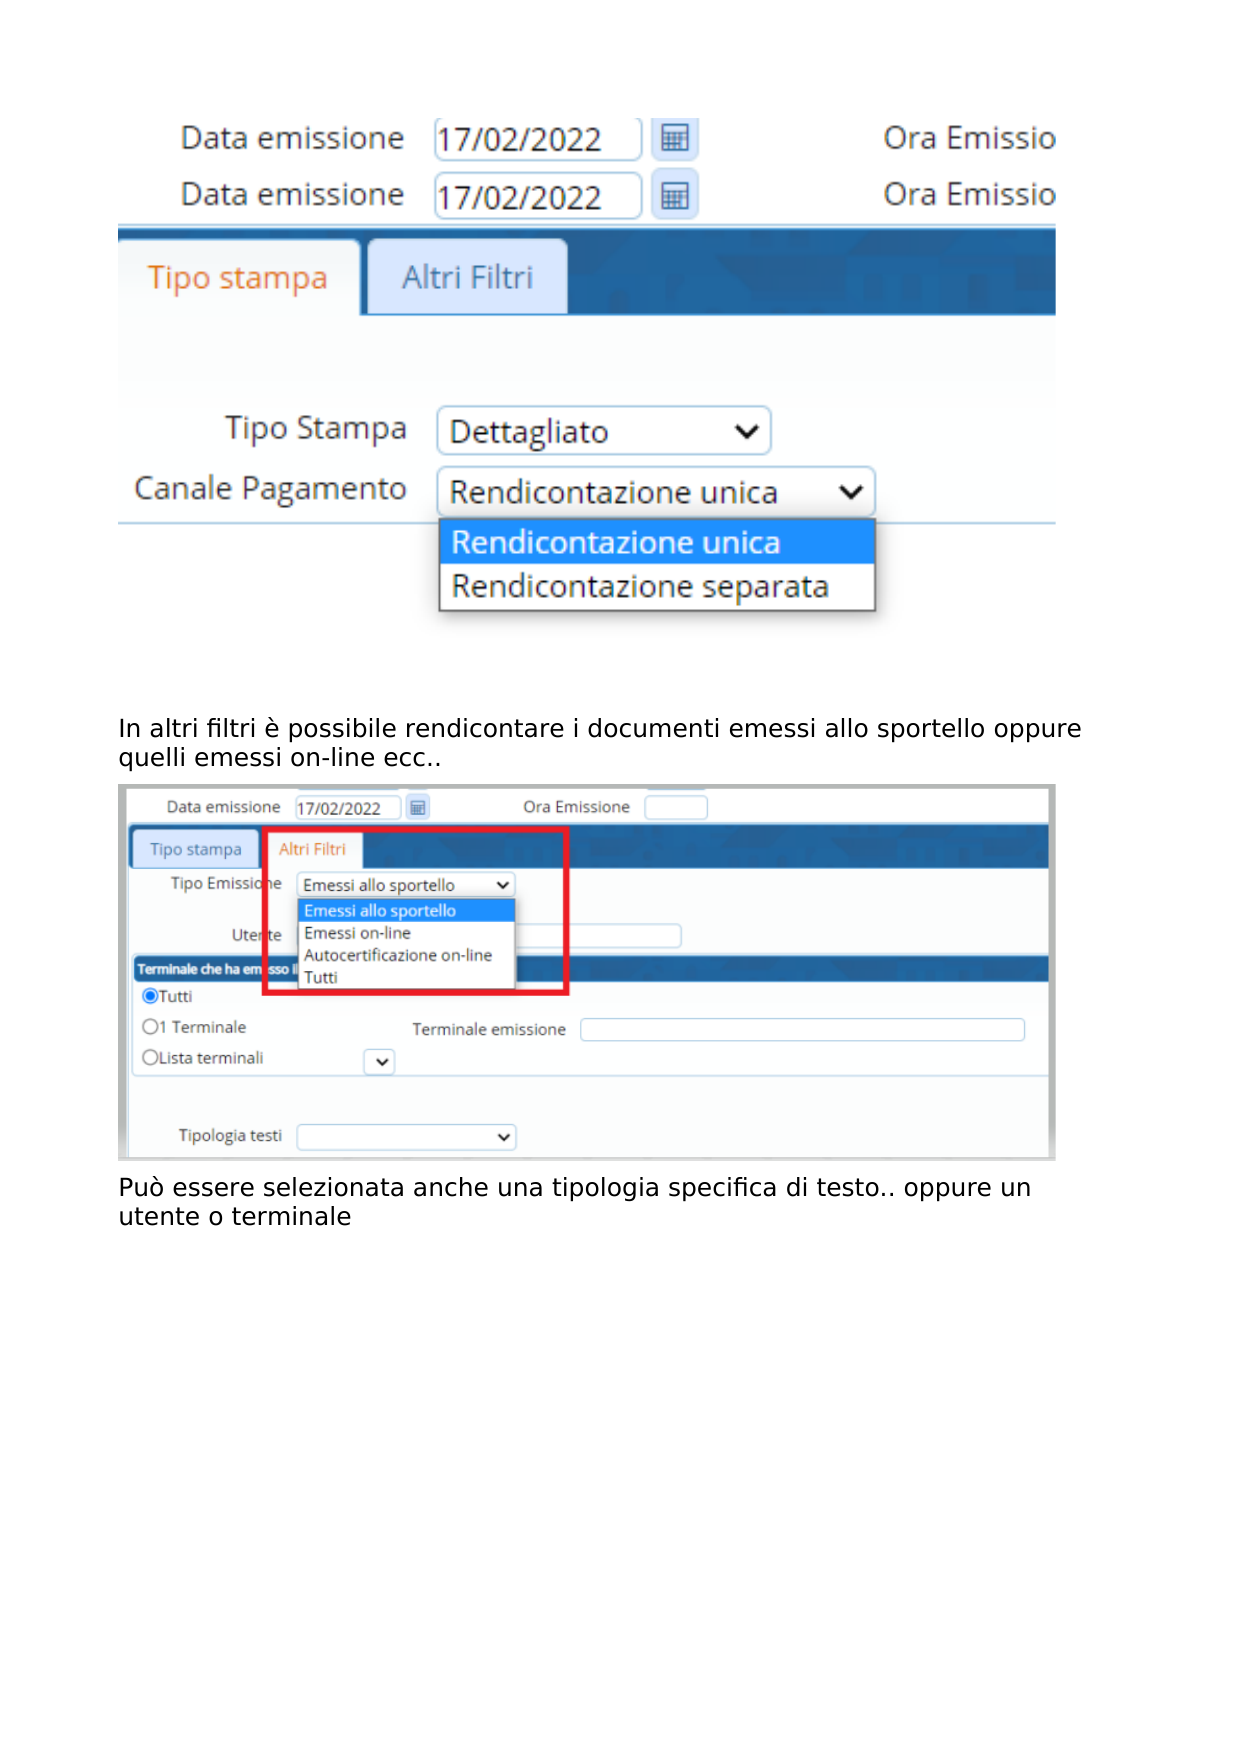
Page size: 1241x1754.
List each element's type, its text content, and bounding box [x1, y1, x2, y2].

picture [118, 118, 1056, 702]
text Può essere selezionata anche una tipologia specifica di testo.. oppure un utente o terminale [118, 1173, 1122, 1232]
picture [118, 784, 1056, 1161]
text In altri filtri è possibile rendicontare i documenti emessi allo sportello oppure quelli emessi on-line ecc.. [118, 714, 1122, 772]
